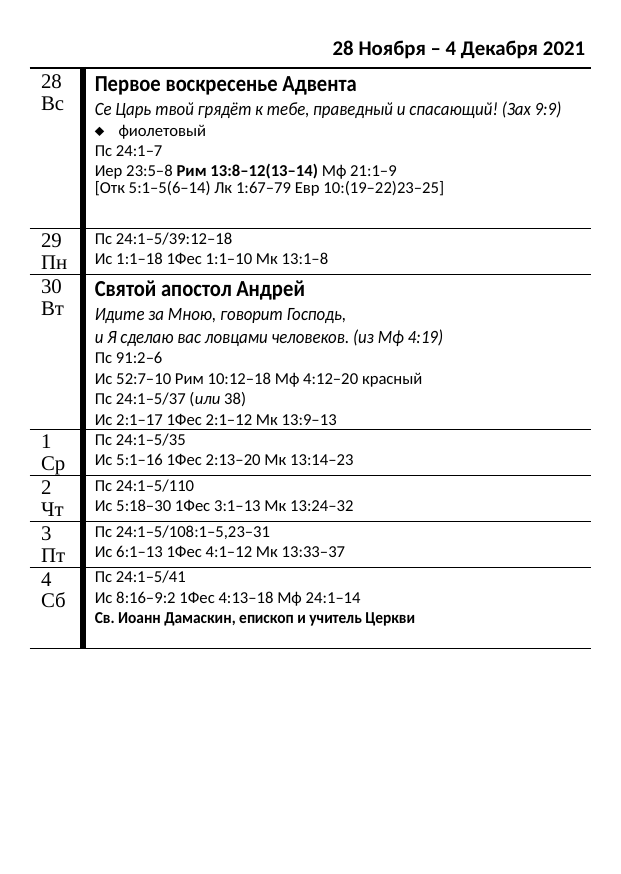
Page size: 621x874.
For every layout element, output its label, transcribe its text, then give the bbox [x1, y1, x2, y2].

table_cell 1 Ср [30, 430, 80, 475]
table_cell 30 Вт [30, 275, 80, 429]
table_cell Святой апостол Андрей Идите за Мною, говорит Господь, и Я сделаю вас ловцами человеков. (из Мф 4:19) Пс 91:2–6 Ис 52:7–10 Рим 10:12–18 Мф 4:12–20 красный Пс 24:1–5/37 (или 38) Ис 2:1–17 1Фес 2:1–12 Мк 13:9–13 [86, 275, 591, 429]
table_cell 4 Сб [30, 568, 80, 648]
table_cell Первое воскресенье Адвента Се Царь твой грядёт к тебе, праведный и спасающий! (Зах 9:9) фиолетовый Пс 24:1–7 Иер 23:5–8 Рим 13:8–12(13–14) Мф 21:1–9 [Отк 5:1–5(6–14) Лк 1:67–79 Евр 10:(19–22)23–25] [86, 69, 591, 228]
table_cell Пс 24:1–5/39:12–18 Ис 1:1–18 1Фес 1:1–10 Мк 13:1–8 [86, 229, 591, 274]
table_cell Пс 24:1–5/108:1–5,23–31 Ис 6:1–13 1Фес 4:1–12 Мк 13:33–37 [86, 522, 591, 567]
table_cell 29 Пн [30, 229, 80, 274]
table_cell 3 Пт [30, 522, 80, 567]
table_cell Пс 24:1–5/41 Ис 8:16–9:2 1Фес 4:13–18 Мф 24:1–14 Св. Иоанн Дамаскин, епископ и учитель Церкви [86, 568, 591, 648]
table_cell 2 Чт [30, 476, 80, 521]
table_cell 28 Вс [30, 69, 80, 228]
table_header 28 Ноября – 4 Декабря 2021 [30, 30, 591, 67]
table_cell Пс 24:1–5/35 Ис 5:1–16 1Фес 2:13–20 Мк 13:14–23 [86, 430, 591, 475]
table_cell Пс 24:1–5/110 Ис 5:18–30 1Фес 3:1–13 Мк 13:24–32 [86, 476, 591, 521]
